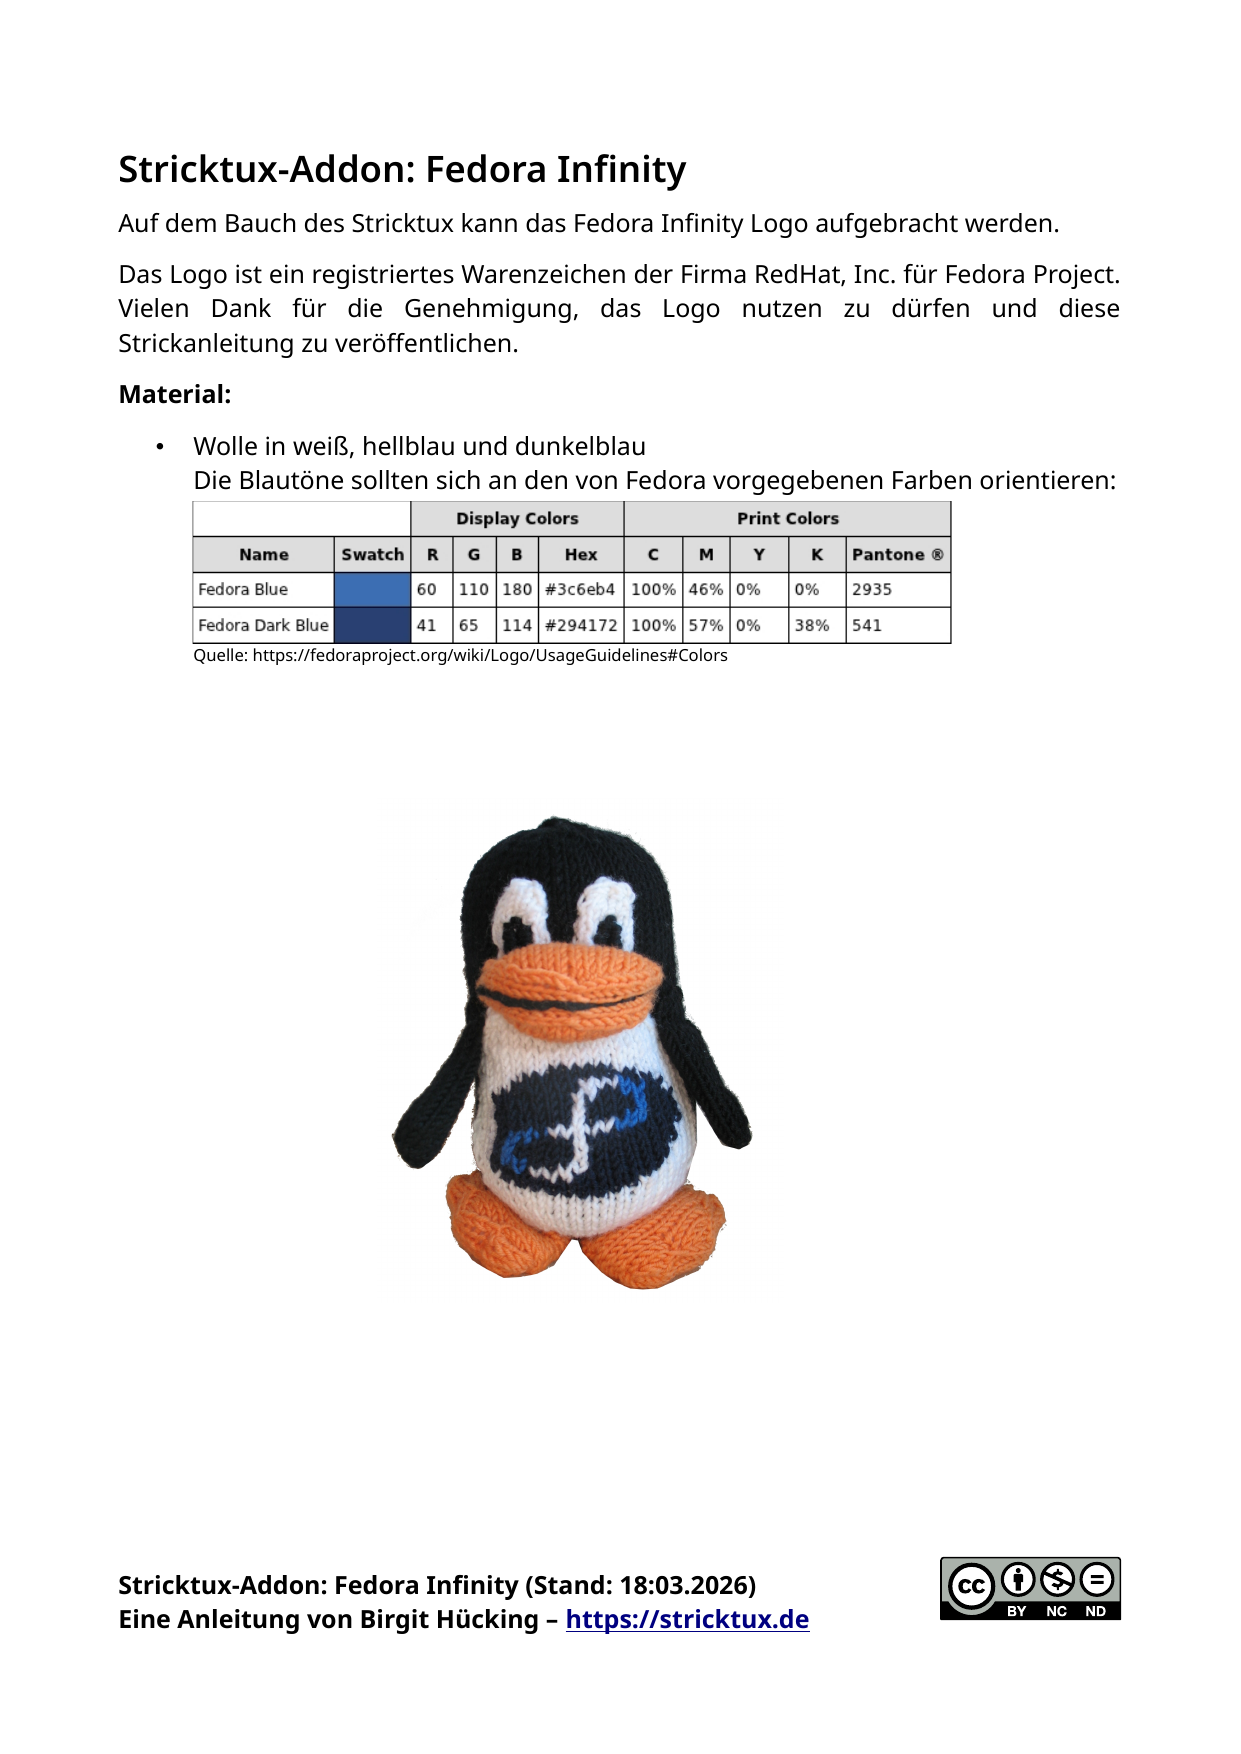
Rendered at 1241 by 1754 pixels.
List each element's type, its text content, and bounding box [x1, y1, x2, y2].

picture [376, 798, 784, 1303]
subtitle Stricktux-Addon: Fedora Infinity [118, 143, 1122, 193]
list Quelle: https://fedoraproject.org/wiki/Logo/UsageGuidelines#Colors [156, 497, 1122, 667]
list Wolle in weiß, hellblau und dunkelblau Die Blautöne sollten sich an den von Fedora vorgegebenen Farben orientieren: [156, 429, 1122, 497]
picture [192, 501, 953, 644]
text Das Logo ist ein registriertes Warenzeichen der Firma RedHat, Inc. für Fedora Project. Vielen Dank für die Genehmigung, das Logo nutzen zu dürfen und diese Strickanleitung zu veröffentlichen. [118, 257, 1122, 359]
text Material: [118, 377, 1122, 411]
text Auf dem Bauch des Stricktux kann das Fedora Infinity Logo aufgebracht werden. [118, 205, 1122, 239]
